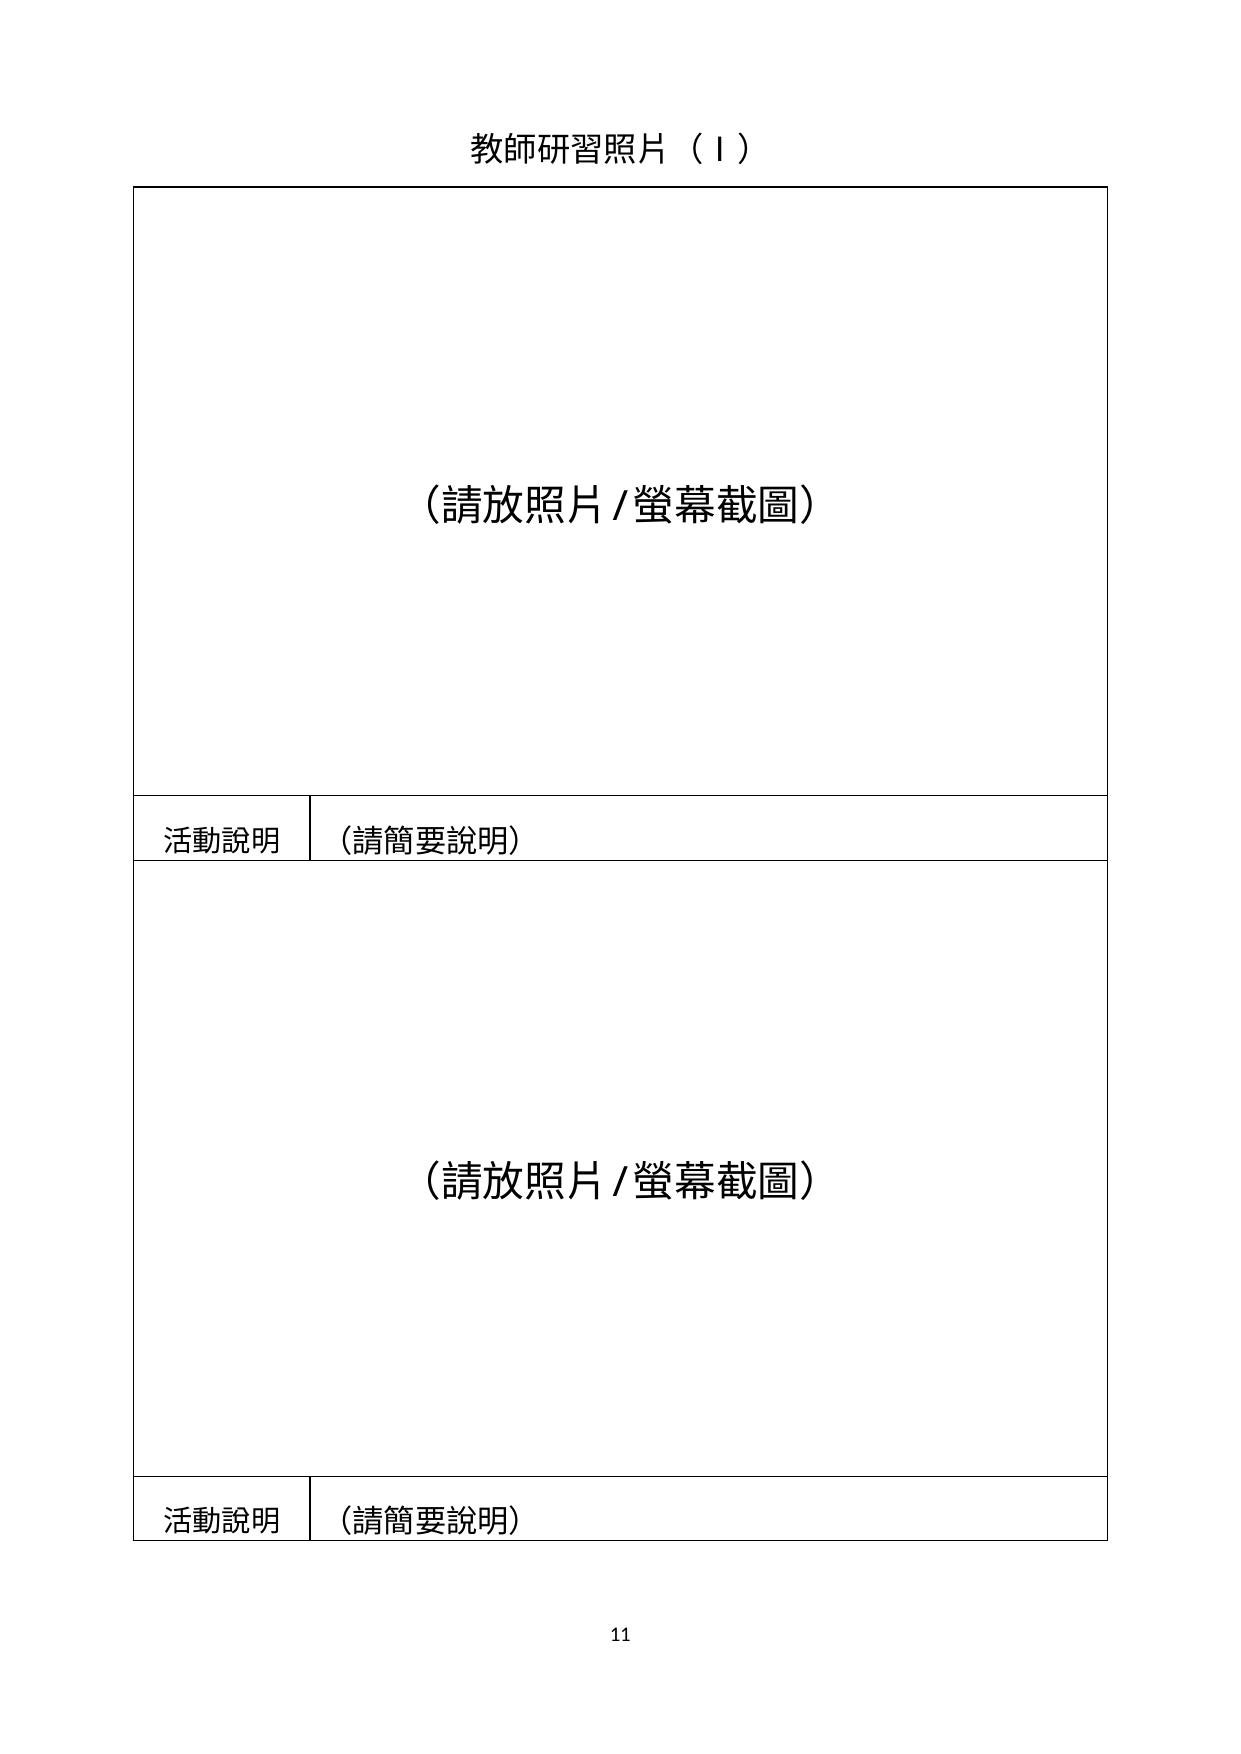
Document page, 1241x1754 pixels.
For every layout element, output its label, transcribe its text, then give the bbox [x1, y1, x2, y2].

table_cell （請簡要說明） [311, 796, 1107, 859]
table_cell （請簡要說明） [311, 1477, 1107, 1540]
table_header （請放照片/螢幕截圖） [134, 188, 1107, 795]
text 教師研習照片（Ⅰ） [118, 105, 1122, 167]
table_cell 活動說明 [134, 796, 309, 859]
table_cell （請放照片/螢幕截圖） [134, 861, 1107, 1476]
table_cell 活動說明 [134, 1477, 309, 1540]
